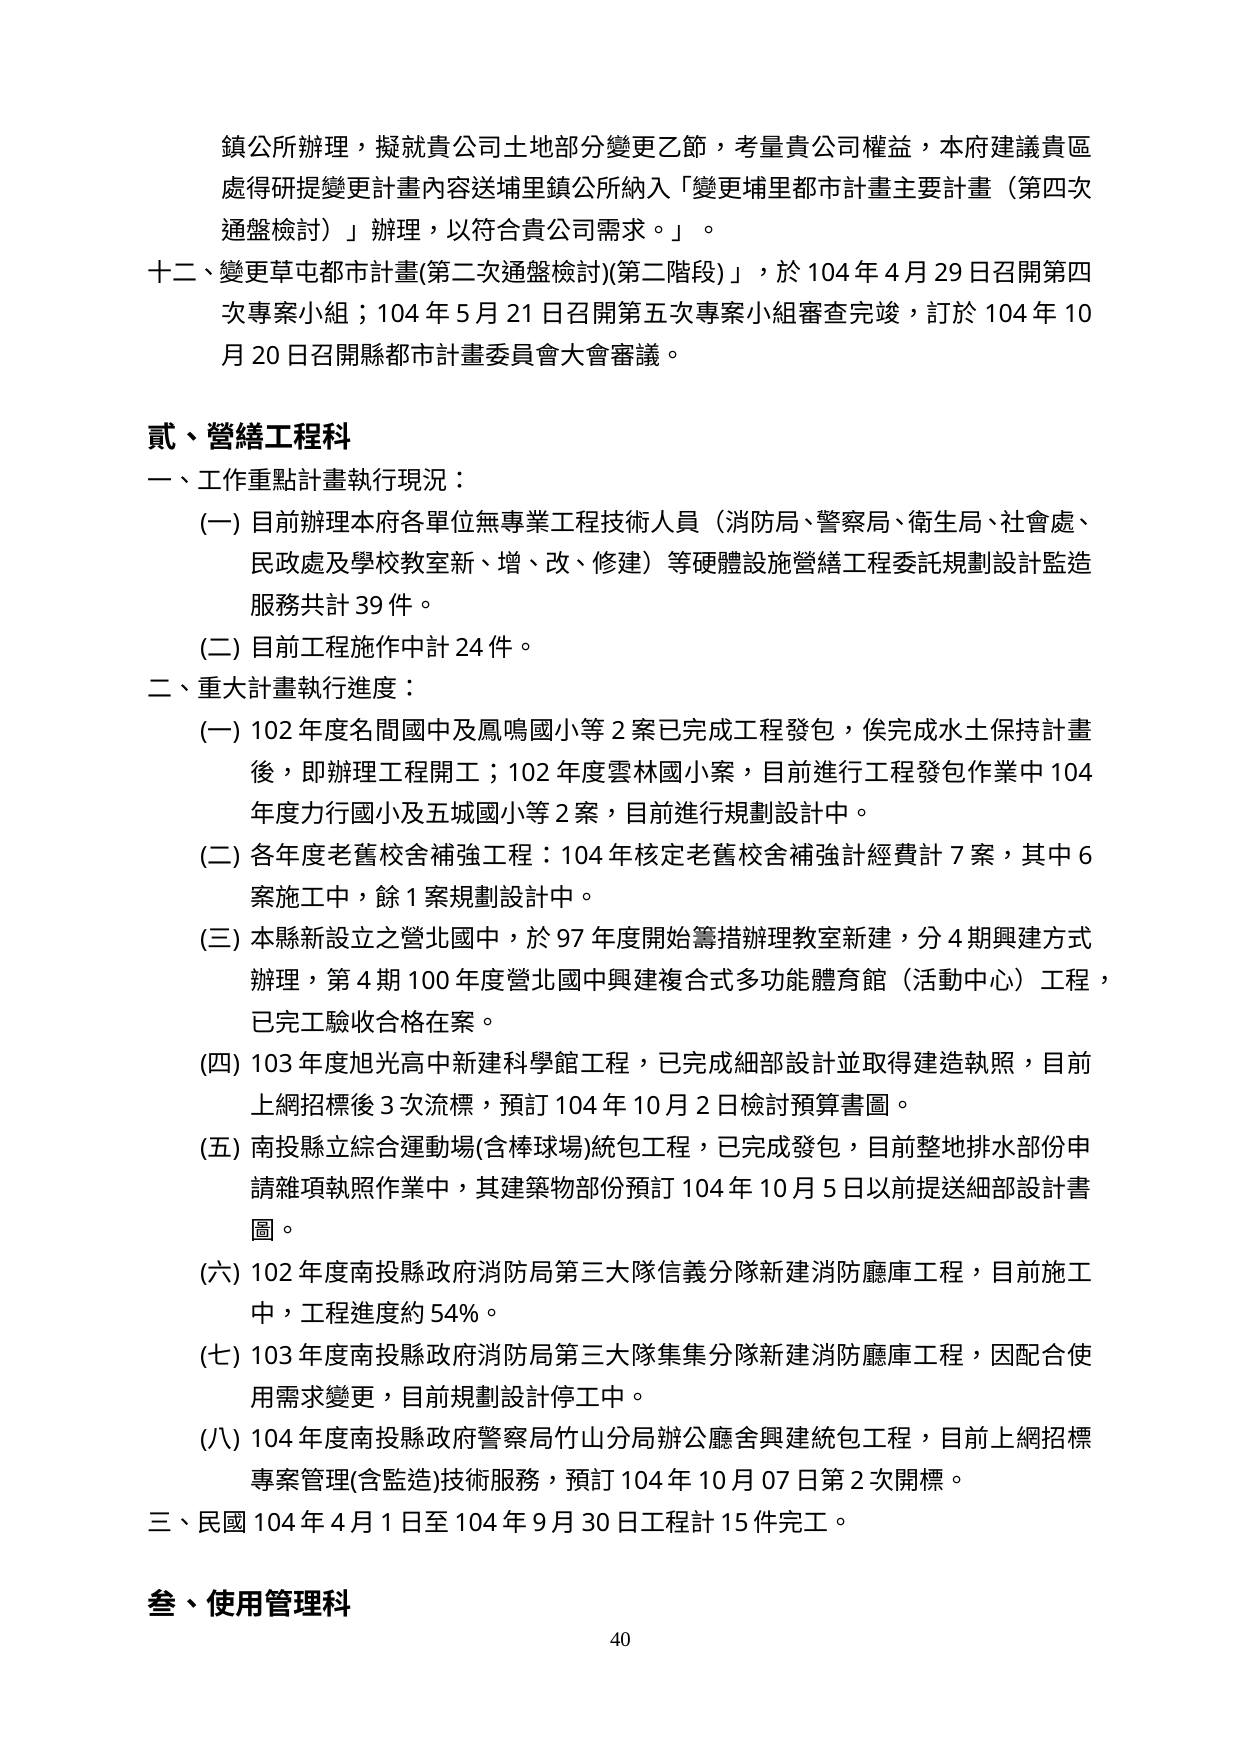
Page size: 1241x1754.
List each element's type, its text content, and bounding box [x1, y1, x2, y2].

list 南投縣立綜合運動場(含棒球場)統包工程，已完成發包，目前整地排水部份申請雜項執照作業中，其建築物部份預訂104年10月5日以前提送細部設計書圖。 [200, 1123, 1092, 1248]
text 三、民國104年4月1日至104年9月30日工程計15件完工。 [148, 1498, 1092, 1539]
list 102年度名間國中及鳳鳴國小等2案已完成工程發包，俟完成水土保持計畫後，即辦理工程開工；102年度雲林國小案，目前進行工程發包作業中104年度力行國小及五城國小等2案，目前進行規劃設計中。 [200, 706, 1092, 831]
list 本縣新設立之營北國中，於97 年度開始籌措辦理教室新建，分4期興建方式辦理，第4期100年度營北國中興建複合式多功能體育館（活動中心）工程，已完工驗收合格在案。 [200, 914, 1092, 1039]
list 103年度旭光高中新建科學館工程，已完成細部設計並取得建造執照，目前上網招標後3次流標，預訂104年10月2日檢討預算書圖。 [200, 1039, 1092, 1123]
text 十二、變更草屯都市計畫(第二次通盤檢討)(第二階段) 」，於104年4月29日召開第四次專案小組；104年5月21日召開第五次專案小組審查完竣，訂於104年10月20日召開縣都市計畫委員會大會審議。 [148, 248, 1092, 373]
text 一、工作重點計畫執行現況： [148, 456, 1092, 498]
list 各年度老舊校舍補強工程：104年核定老舊校舍補強計經費計7案，其中6案施工中，餘1案規劃設計中。 [200, 831, 1092, 914]
text 鎮公所辦理，擬就貴公司土地部分變更乙節，考量貴公司權益，本府建議貴區處得研提變更計畫內容送埔里鎮公所納入「變更埔里都市計畫主要計畫（第四次通盤檢討）」辦理，以符合貴公司需求。」。 [148, 123, 1092, 248]
text 二、重大計畫執行進度： [148, 664, 1092, 706]
list 目前辦理本府各單位無專業工程技術人員（消防局、警察局、衛生局、社會處、民政處及學校教室新、增、改、修建）等硬體設施營繕工程委託規劃設計監造服務共計39件。 [200, 498, 1092, 623]
list 目前工程施作中計24件。 [200, 623, 1092, 664]
text 叁、使用管理科 [148, 1581, 1092, 1623]
list 102年度南投縣政府消防局第三大隊信義分隊新建消防廳庫工程，目前施工中，工程進度約54%。 [200, 1248, 1092, 1331]
list 104年度南投縣政府警察局竹山分局辦公廳舍興建統包工程，目前上網招標專案管理(含監造)技術服務，預訂104年10月07日第2次開標。 [200, 1414, 1092, 1498]
text 貳、營繕工程科 [148, 414, 1092, 456]
list 103年度南投縣政府消防局第三大隊集集分隊新建消防廳庫工程，因配合使用需求變更，目前規劃設計停工中。 [200, 1331, 1092, 1414]
